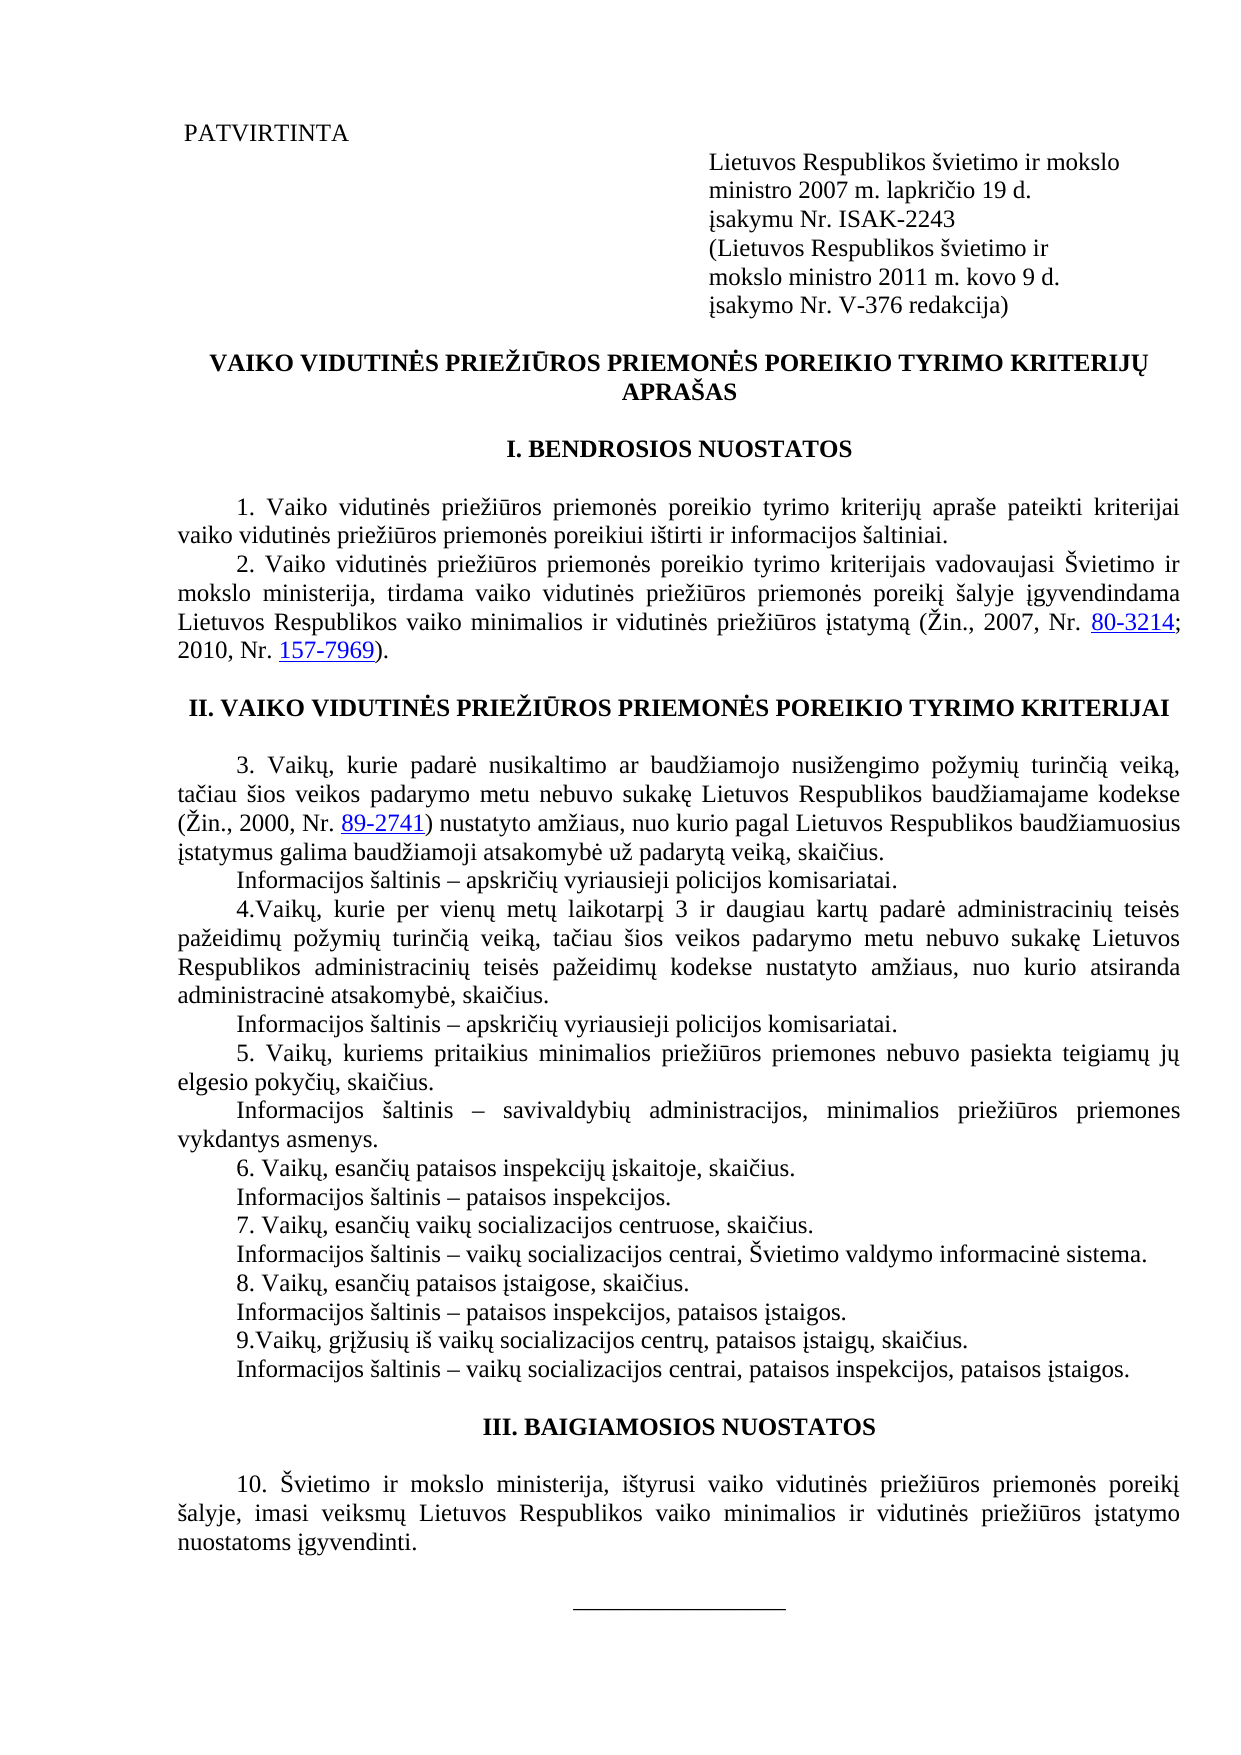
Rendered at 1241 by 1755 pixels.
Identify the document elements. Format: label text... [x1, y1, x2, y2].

text I. BENDROSIOS NUOSTATOS [177, 434, 1181, 463]
text 6. Vaikų, esančių pataisos inspekcijų įskaitoje, skaičius. [177, 1153, 1181, 1182]
text Informacijos šaltinis – pataisos inspekcijos, pataisos įstaigos. [177, 1297, 1181, 1326]
text (Lietuvos Respublikos švietimo ir [177, 233, 1181, 262]
text 1. Vaiko vidutinės priežiūros priemonės poreikio tyrimo kriterijų apraše pateikti kriterijai vaiko vidutinės priežiūros priemonės poreikiui ištirti ir informacijos šaltiniai. [177, 492, 1181, 549]
text II. VAIKO VIDUTINĖS PRIEŽIŪROS PRIEMONĖS POREIKIO TYRIMO KRITERIJAI [177, 693, 1181, 722]
text 4.Vaikų, kurie per vienų metų laikotarpį 3 ir daugiau kartų padarė administracinių teisės pažeidimų požymių turinčią veiką, tačiau šios veikos padarymo metu nebuvo sukakę Lietuvos Respublikos administracinių teisės pažeidimų kodekse nustatyto amžiaus, nuo kurio atsiranda administracinė atsakomybė, skaičius. [177, 894, 1181, 1009]
text III. BAIGIAMOSIOS NUOSTATOS [177, 1412, 1181, 1441]
text 7. Vaikų, esančių vaikų socializacijos centruose, skaičius. [177, 1211, 1181, 1239]
text Informacijos šaltinis – apskričių vyriausieji policijos komisariatai. [177, 1009, 1181, 1038]
text VAIKO VIDUTINĖS PRIEŽIŪROS PRIEMONĖS POREIKIO TYRIMO KRITERIJŲ APRAŠAS [177, 348, 1181, 406]
text ministro 2007 m. lapkričio 19 d. [177, 176, 1181, 204]
text 3. Vaikų, kurie padarė nusikaltimo ar baudžiamojo nusižengimo požymių turinčią veiką, tačiau šios veikos padarymo metu nebuvo sukakę Lietuvos Respublikos baudžiamajame kodekse (Žin., 2000, Nr. 89-2741) nustatyto amžiaus, nuo kurio pagal Lietuvos Respublikos baudžiamuosius įstatymus galima baudžiamoji atsakomybė už padarytą veiką, skaičius. [177, 751, 1181, 866]
text _________________ [177, 1584, 1181, 1613]
text PATVIRTINTA [184, 118, 1181, 147]
text 2. Vaiko vidutinės priežiūros priemonės poreikio tyrimo kriterijais vadovaujasi Švietimo ir mokslo ministerija, tirdama vaiko vidutinės priežiūros priemonės poreikį šalyje įgyvendindama Lietuvos Respublikos vaiko minimalios ir vidutinės priežiūros įstatymą (Žin., 2007, Nr. 80-3214; 2010, Nr. 157-7969). [177, 549, 1181, 664]
text įsakymu Nr. ISAK-2243 [177, 204, 1181, 233]
text Informacijos šaltinis – pataisos inspekcijos. [177, 1182, 1181, 1211]
text mokslo ministro 2011 m. kovo 9 d. [177, 262, 1181, 291]
text 8. Vaikų, esančių pataisos įstaigose, skaičius. [177, 1268, 1181, 1297]
text Informacijos šaltinis – apskričių vyriausieji policijos komisariatai. [177, 866, 1181, 894]
text įsakymo Nr. V-376 redakcija) [177, 291, 1181, 319]
text 5. Vaikų, kuriems pritaikius minimalios priežiūros priemones nebuvo pasiekta teigiamų jų elgesio pokyčių, skaičius. [177, 1038, 1181, 1096]
text Lietuvos Respublikos švietimo ir mokslo [177, 147, 1181, 176]
text Informacijos šaltinis – savivaldybių administracijos, minimalios priežiūros priemones vykdantys asmenys. [177, 1096, 1181, 1153]
text 9.Vaikų, grįžusių iš vaikų socializacijos centrų, pataisos įstaigų, skaičius. [177, 1326, 1181, 1354]
text Informacijos šaltinis – vaikų socializacijos centrai, pataisos inspekcijos, pataisos įstaigos. [177, 1354, 1181, 1383]
text 10. Švietimo ir mokslo ministerija, ištyrusi vaiko vidutinės priežiūros priemonės poreikį šalyje, imasi veiksmų Lietuvos Respublikos vaiko minimalios ir vidutinės priežiūros įstatymo nuostatoms įgyvendinti. [177, 1469, 1181, 1556]
text Informacijos šaltinis – vaikų socializacijos centrai, Švietimo valdymo informacinė sistema. [177, 1239, 1181, 1268]
